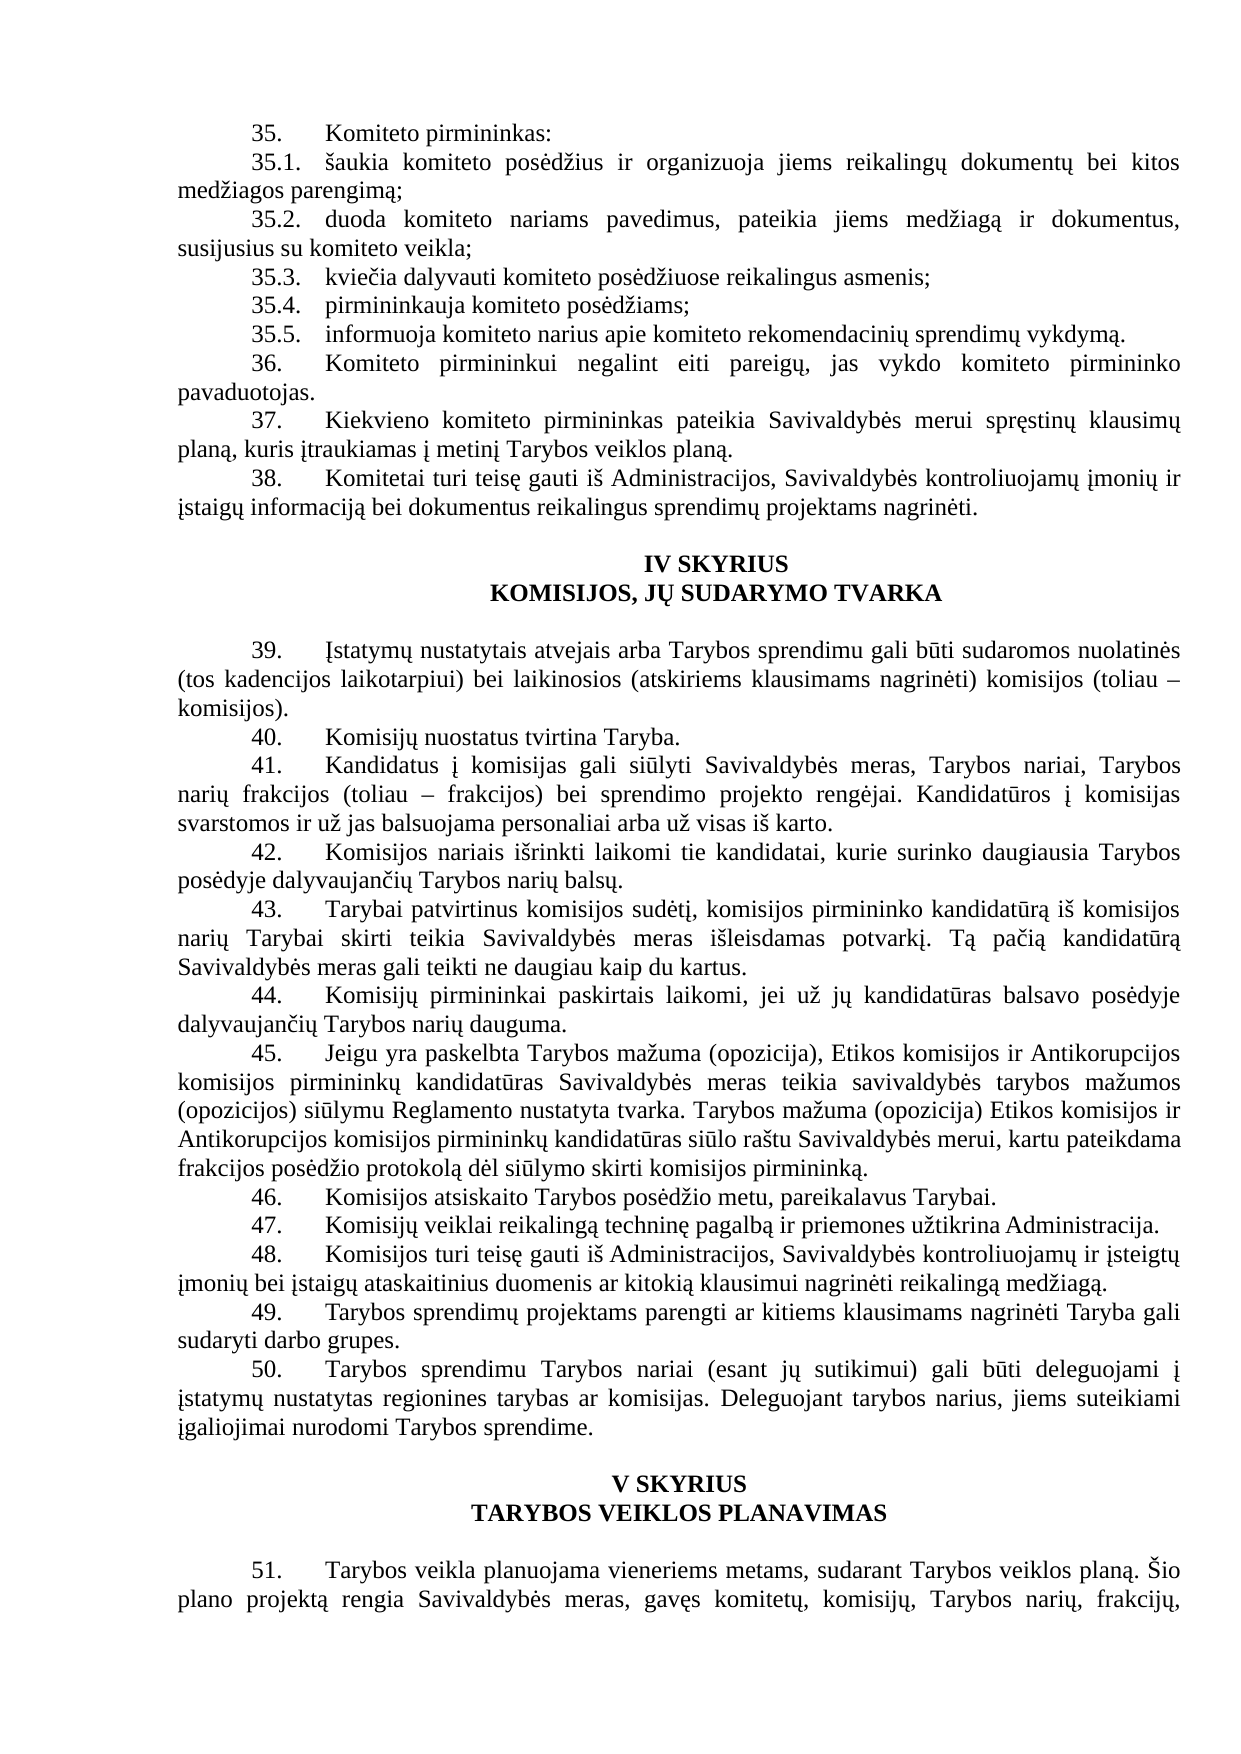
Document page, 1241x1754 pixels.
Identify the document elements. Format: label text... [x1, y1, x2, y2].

text 45. Jeigu yra paskelbta Tarybos mažuma (opozicija), Etikos komisijos ir Antikorupcijos komisijos pirmininkų kandidatūras Savivaldybės meras teikia savivaldybės tarybos mažumos (opozicijos) siūlymu Reglamento nustatyta tvarka. Tarybos mažuma (opozicija) Etikos komisijos ir Antikorupcijos komisijos pirmininkų kandidatūras siūlo raštu Savivaldybės merui, kartu pateikdama frakcijos posėdžio protokolą dėl siūlymo skirti komisijos pirmininką. [177, 1038, 1181, 1182]
text 37. Kiekvieno komiteto pirmininkas pateikia Savivaldybės merui spręstinų klausimų planą, kuris įtraukiamas į metinį Tarybos veiklos planą. [177, 406, 1181, 463]
text 46. Komisijos atsiskaito Tarybos posėdžio metu, pareikalavus Tarybai. [177, 1182, 1181, 1211]
text 49. Tarybos sprendimų projektams parengti ar kitiems klausimams nagrinėti Taryba gali sudaryti darbo grupes. [177, 1297, 1181, 1354]
text 47. Komisijų veiklai reikalingą techninę pagalbą ir priemones užtikrina Administracija. [177, 1211, 1181, 1239]
text 42. Komisijos nariais išrinkti laikomi tie kandidatai, kurie surinko daugiausia Tarybos posėdyje dalyvaujančių Tarybos narių balsų. [177, 837, 1181, 894]
text 35.4. pirmininkauja komiteto posėdžiams; [177, 291, 1181, 319]
text 35.5. informuoja komiteto narius apie komiteto rekomendacinių sprendimų vykdymą. [177, 319, 1181, 348]
text 39. Įstatymų nustatytais atvejais arba Tarybos sprendimu gali būti sudaromos nuolatinės (tos kadencijos laikotarpiui) bei laikinosios (atskiriems klausimams nagrinėti) komisijos (toliau – komisijos). [177, 636, 1181, 722]
text 51. Tarybos veikla planuojama vieneriems metams, sudarant Tarybos veiklos planą. Šio plano projektą rengia Savivaldybės meras, gavęs komitetų, komisijų, Tarybos narių, frakcijų, [177, 1556, 1181, 1613]
text 36. Komiteto pirmininkui negalint eiti pareigų, jas vykdo komiteto pirmininko pavaduotojas. [177, 348, 1181, 406]
text 35. Komiteto pirmininkas: [177, 118, 1181, 147]
text V SKYRIUS [177, 1469, 1181, 1498]
text 35.3. kviečia dalyvauti komiteto posėdžiuose reikalingus asmenis; [177, 262, 1181, 291]
text TARYBOS VEIKLOS PLANAVIMAS [177, 1498, 1181, 1527]
text 41. Kandidatus į komisijas gali siūlyti Savivaldybės meras, Tarybos nariai, Tarybos narių frakcijos (toliau – frakcijos) bei sprendimo projekto rengėjai. Kandidatūros į komisijas svarstomos ir už jas balsuojama personaliai arba už visas iš karto. [177, 751, 1181, 837]
text 48. Komisijos turi teisę gauti iš Administracijos, Savivaldybės kontroliuojamų ir įsteigtų įmonių bei įstaigų ataskaitinius duomenis ar kitokią klausimui nagrinėti reikalingą medžiagą. [177, 1239, 1181, 1297]
text 38. Komitetai turi teisę gauti iš Administracijos, Savivaldybės kontroliuojamų įmonių ir įstaigų informaciją bei dokumentus reikalingus sprendimų projektams nagrinėti. [177, 463, 1181, 521]
text 35.1. šaukia komiteto posėdžius ir organizuoja jiems reikalingų dokumentų bei kitos medžiagos parengimą; [177, 147, 1181, 204]
text KOMISIJOS, JŲ SUDARYMO TVARKA [177, 578, 1181, 607]
text IV SKYRIUS [177, 549, 1181, 578]
text 40. Komisijų nuostatus tvirtina Taryba. [177, 722, 1181, 751]
text 44. Komisijų pirmininkai paskirtais laikomi, jei už jų kandidatūras balsavo posėdyje dalyvaujančių Tarybos narių dauguma. [177, 981, 1181, 1038]
text 50. Tarybos sprendimu Tarybos nariai (esant jų sutikimui) gali būti deleguojami į įstatymų nustatytas regionines tarybas ar komisijas. Deleguojant tarybos narius, jiems suteikiami įgaliojimai nurodomi Tarybos sprendime. [177, 1354, 1181, 1441]
text 35.2. duoda komiteto nariams pavedimus, pateikia jiems medžiagą ir dokumentus, susijusius su komiteto veikla; [177, 204, 1181, 262]
text 43. Tarybai patvirtinus komisijos sudėtį, komisijos pirmininko kandidatūrą iš komisijos narių Tarybai skirti teikia Savivaldybės meras išleisdamas potvarkį. Tą pačią kandidatūrą Savivaldybės meras gali teikti ne daugiau kaip du kartus. [177, 894, 1181, 981]
